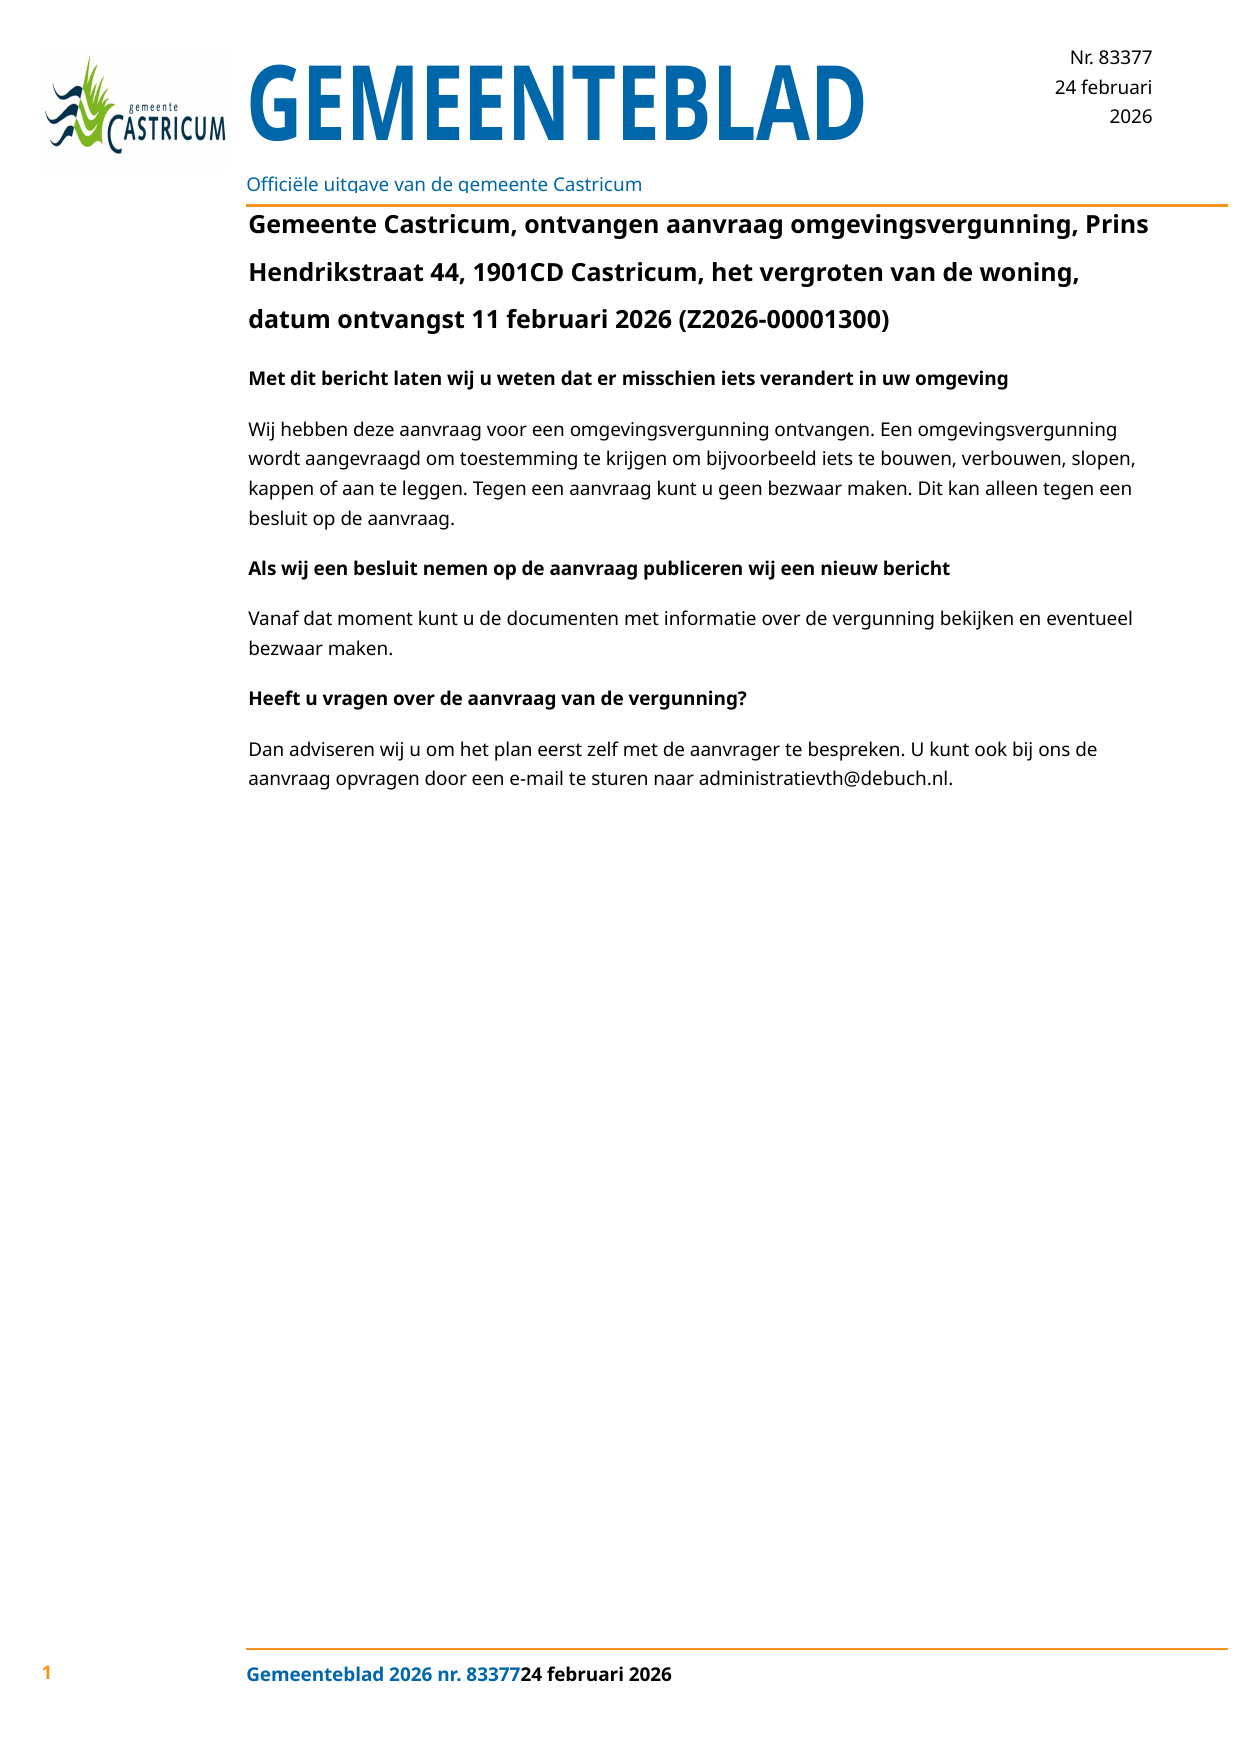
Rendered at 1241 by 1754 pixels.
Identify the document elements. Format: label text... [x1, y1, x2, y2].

text Wij hebben deze aanvraag voor een omgevingsvergunning ontvangen. Een omgevingsvergunning wordt aangevraagd om toestemming te krijgen om bijvoorbeeld iets te bouwen, verbouwen, slopen, kappen of aan te leggen. Tegen een aanvraag kunt u geen bezwaar maken. Dit kan alleen tegen een besluit op de aanvraag. [248, 416, 1152, 530]
text Gemeente Castricum, ontvangen aanvraag omgevingsvergunning, Prins Hendrikstraat 44, 1901CD Castricum, het vergroten van de woning, datum ontvangst 11 februari 2026 (Z2026-00001300) [248, 207, 1152, 336]
text Met dit bericht laten wij u weten dat er misschien iets verandert in uw omgeving [248, 366, 1152, 391]
text Dan adviseren wij u om het plan eerst zelf met de aanvrager te bespreken. U kunt ook bij ons de aanvraag opvragen door een e-mail te sturen naar administratievth@debuch.nl. [248, 736, 1152, 791]
text Heeft u vragen over de aanvraag van de vergunning? [248, 686, 1152, 711]
text Vanaf dat moment kunt u de documenten met informatie over de vergunning bekijken en eventueel bezwaar maken. [248, 606, 1152, 661]
text Als wij een besluit nemen op de aanvraag publiceren wij een nieuw bericht [248, 555, 1152, 581]
picture [41, 47, 231, 172]
